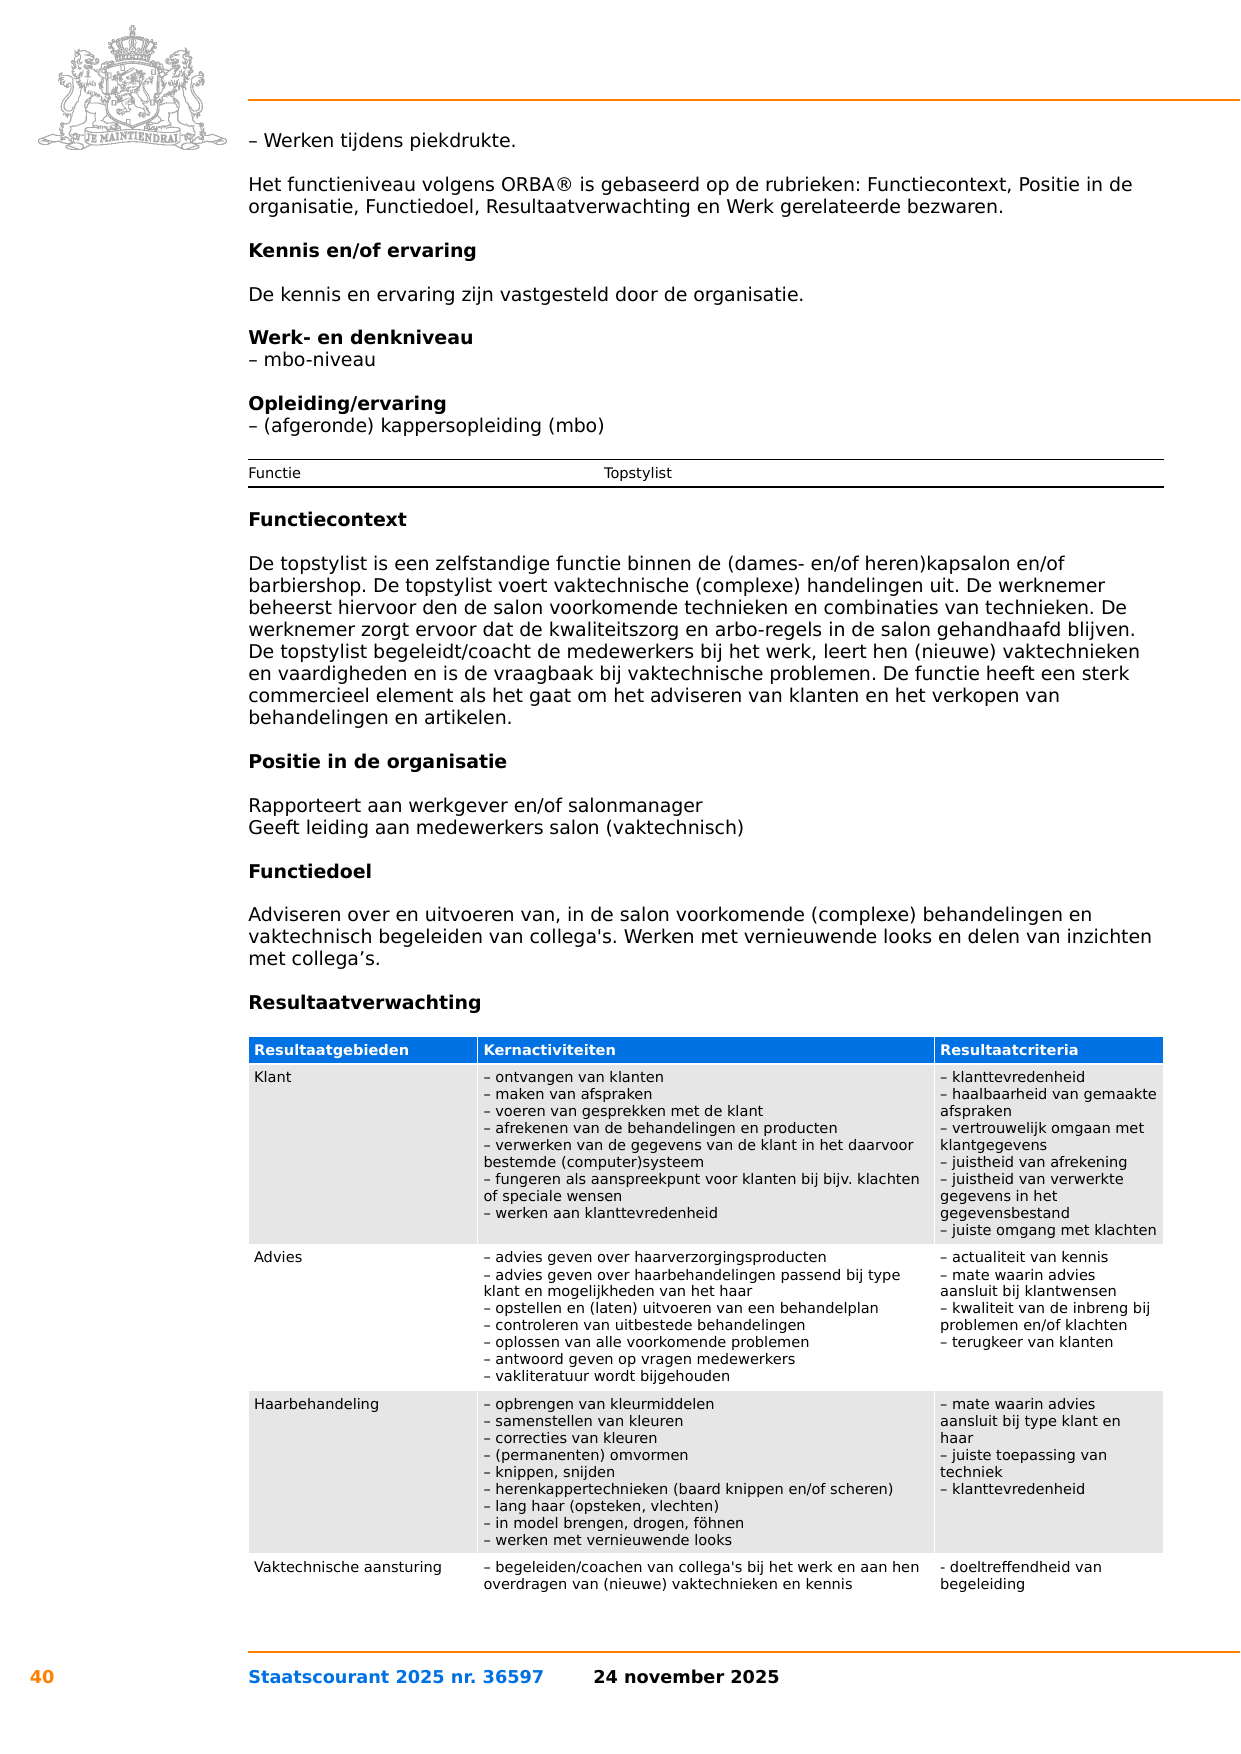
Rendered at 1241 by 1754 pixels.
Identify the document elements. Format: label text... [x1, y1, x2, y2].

table_cell – advies geven over haarverzorgingsproducten – advies geven over haarbehandelingen passend bij type klant en mogelijkheden van het haar – opstellen en (laten) uitvoeren van een behandelplan – controleren van uitbestede behandelingen – oplossen van alle voorkomende problemen – antwoord geven op vragen medewerkers – vakliteratuur wordt bijgehouden [478, 1245, 934, 1390]
table_header Resultaatgebieden [249, 1037, 477, 1063]
subtitle Functiecontext [248, 509, 1163, 531]
text – Werken tijdens piekdrukte. [248, 130, 1163, 152]
subtitle Resultaatverwachting [248, 992, 1163, 1014]
table_cell Advies [249, 1245, 477, 1390]
subtitle Opleiding/ervaring [248, 393, 1163, 415]
table_header Functie [248, 460, 598, 486]
table_cell Haarbehandeling [249, 1391, 477, 1553]
table_cell – mate waarin advies aansluit bij type klant en haar – juiste toepassing van techniek – klanttevredenheid [935, 1391, 1163, 1553]
text Rapporteert aan werkgever en/of salonmanager [248, 795, 1163, 817]
table_cell – actualiteit van kennis – mate waarin advies aansluit bij klantwensen – kwaliteit van de inbreng bij problemen en/of klachten – terugkeer van klanten [935, 1245, 1163, 1390]
subtitle Werk- en denkniveau [248, 327, 1163, 349]
picture [38, 25, 227, 150]
table_cell Vaktechnische aansturing [249, 1554, 477, 1597]
table_header Topstylist [598, 460, 1163, 486]
text De topstylist is een zelfstandige functie binnen de (dames- en/of heren)kapsalon en/of barbiershop. De topstylist voert vaktechnische (complexe) handelingen uit. De werknemer beheerst hiervoor den de salon voorkomende technieken en combinaties van technieken. De werknemer zorgt ervoor dat de kwaliteitszorg en arbo-regels in de salon gehandhaafd blijven. De topstylist begeleidt/coacht de medewerkers bij het werk, leert hen (nieuwe) vaktechnieken en vaardigheden en is de vraagbaak bij vaktechnische problemen. De functie heeft een sterk commercieel element als het gaat om het adviseren van klanten en het verkopen van behandelingen en artikelen. [248, 553, 1163, 729]
subtitle Positie in de organisatie [248, 751, 1163, 773]
text De kennis en ervaring zijn vastgesteld door de organisatie. [248, 283, 1163, 305]
table_cell – ontvangen van klanten – maken van afspraken – voeren van gesprekken met de klant – afrekenen van de behandelingen en producten – verwerken van de gegevens van de klant in het daarvoor bestemde (computer)systeem – fungeren als aanspreekpunt voor klanten bij bijv. klachten of speciale wensen – werken aan klanttevredenheid [478, 1065, 934, 1244]
table_cell Klant [249, 1065, 477, 1244]
table_cell – opbrengen van kleurmiddelen – samenstellen van kleuren – correcties van kleuren – (permanenten) omvormen – knippen, snijden – herenkappertechnieken (baard knippen en/of scheren) – lang haar (opsteken, vlechten) – in model brengen, drogen, föhnen – werken met vernieuwende looks [478, 1391, 934, 1553]
table_header Resultaatcriteria [935, 1037, 1163, 1063]
table_cell - doeltreffendheid van begeleiding [935, 1554, 1163, 1597]
text – mbo-niveau [248, 349, 1163, 371]
table_cell – begeleiden/coachen van collega's bij het werk en aan hen overdragen van (nieuwe) vaktechnieken en kennis [478, 1554, 934, 1597]
text Geeft leiding aan medewerkers salon (vaktechnisch) [248, 817, 1163, 839]
text Adviseren over en uitvoeren van, in de salon voorkomende (complexe) behandelingen en vaktechnisch begeleiden van collega's. Werken met vernieuwende looks en delen van inzichten met collega’s. [248, 904, 1163, 970]
text – (afgeronde) kappersopleiding (mbo) [248, 415, 1163, 437]
subtitle Functiedoel [248, 861, 1163, 882]
subtitle Kennis en/of ervaring [248, 239, 1163, 262]
text Het functieniveau volgens ORBA® is gebaseerd op de rubrieken: Functiecontext, Positie in de organisatie, Functiedoel, Resultaatverwachting en Werk gerelateerde bezwaren. [248, 174, 1163, 218]
table_header Kernactiviteiten [478, 1037, 934, 1063]
table_cell – klanttevredenheid – haalbaarheid van gemaakte afspraken – vertrouwelijk omgaan met klantgegevens – juistheid van afrekening – juistheid van verwerkte gegevens in het gegevensbestand – juiste omgang met klachten [935, 1065, 1163, 1244]
